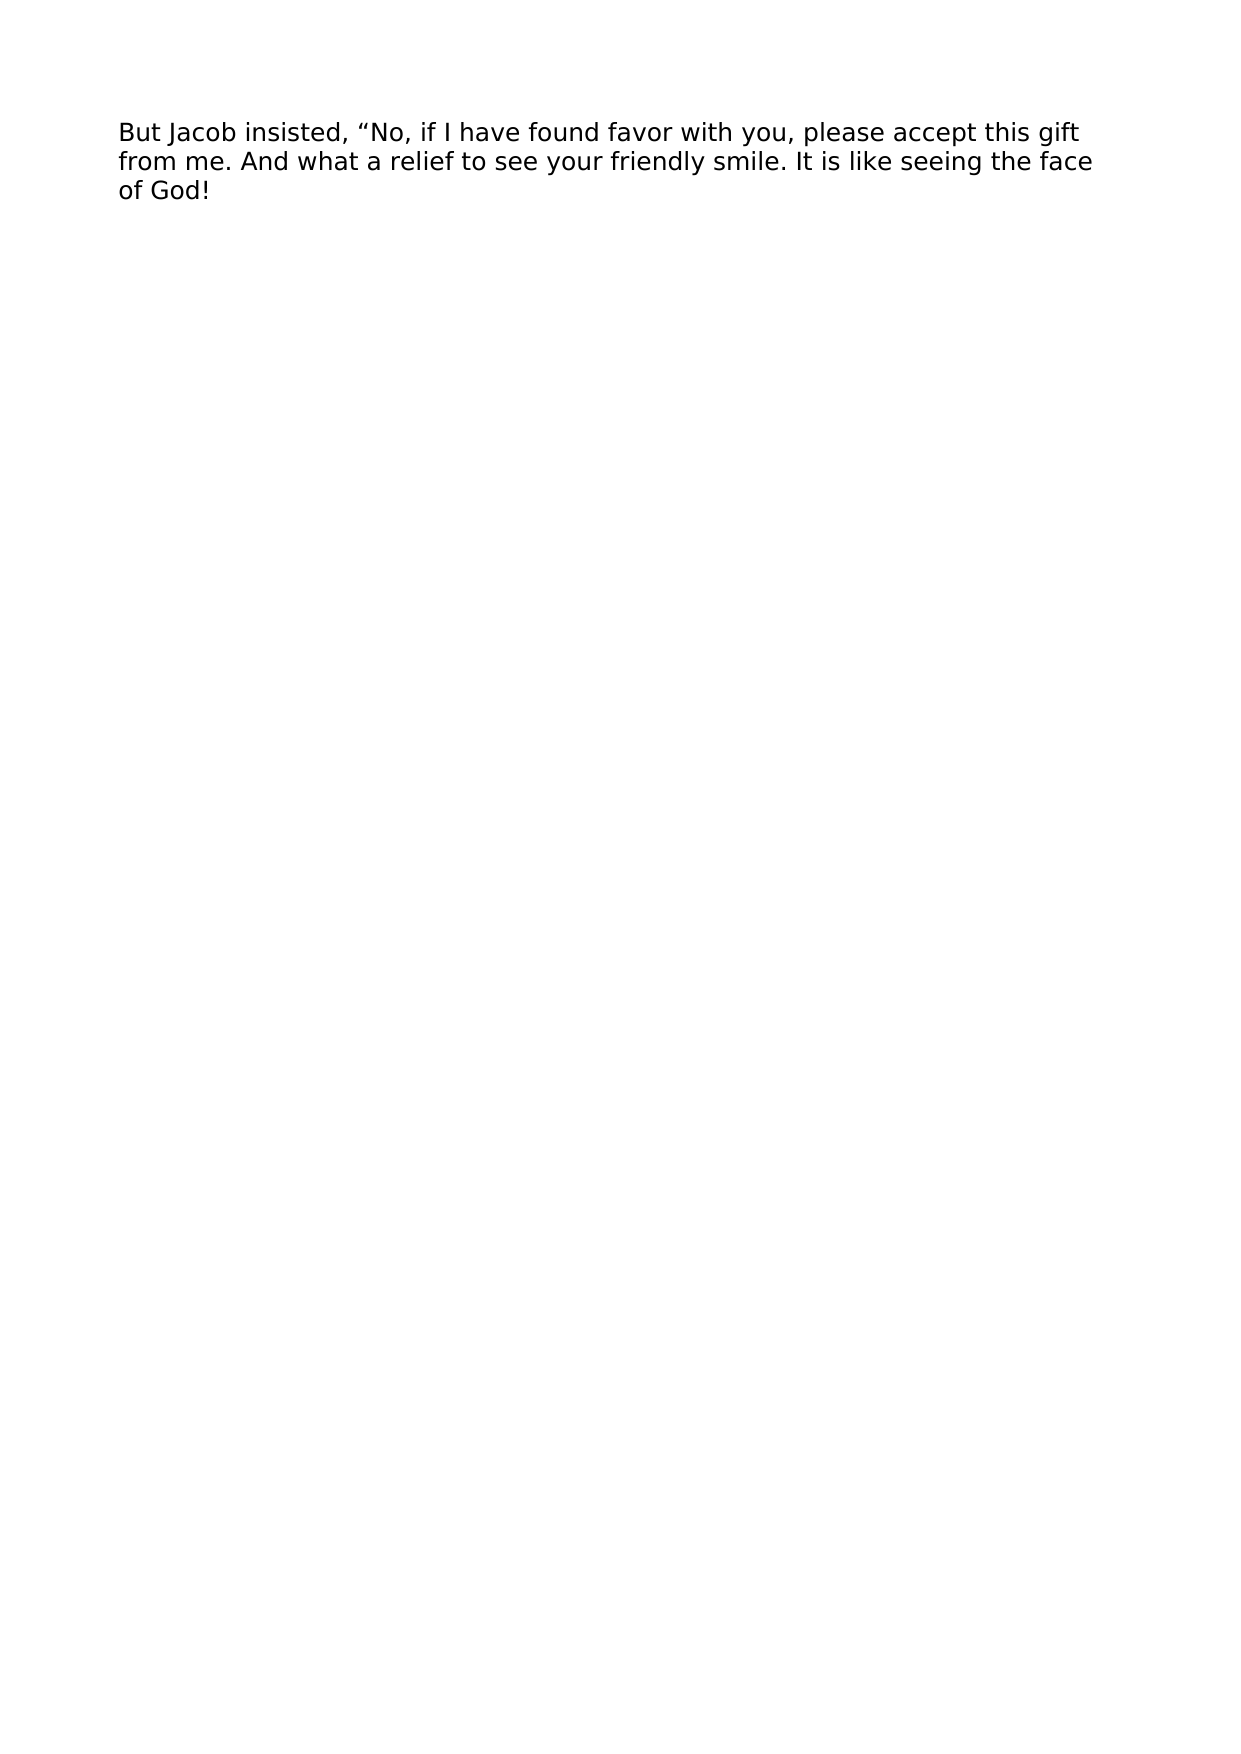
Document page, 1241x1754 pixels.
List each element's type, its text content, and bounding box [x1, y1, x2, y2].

text But Jacob insisted, “No, if I have found favor with you, please accept this gift from me. And what a relief to see your friendly smile. It is like seeing the face of God! [118, 118, 1122, 206]
